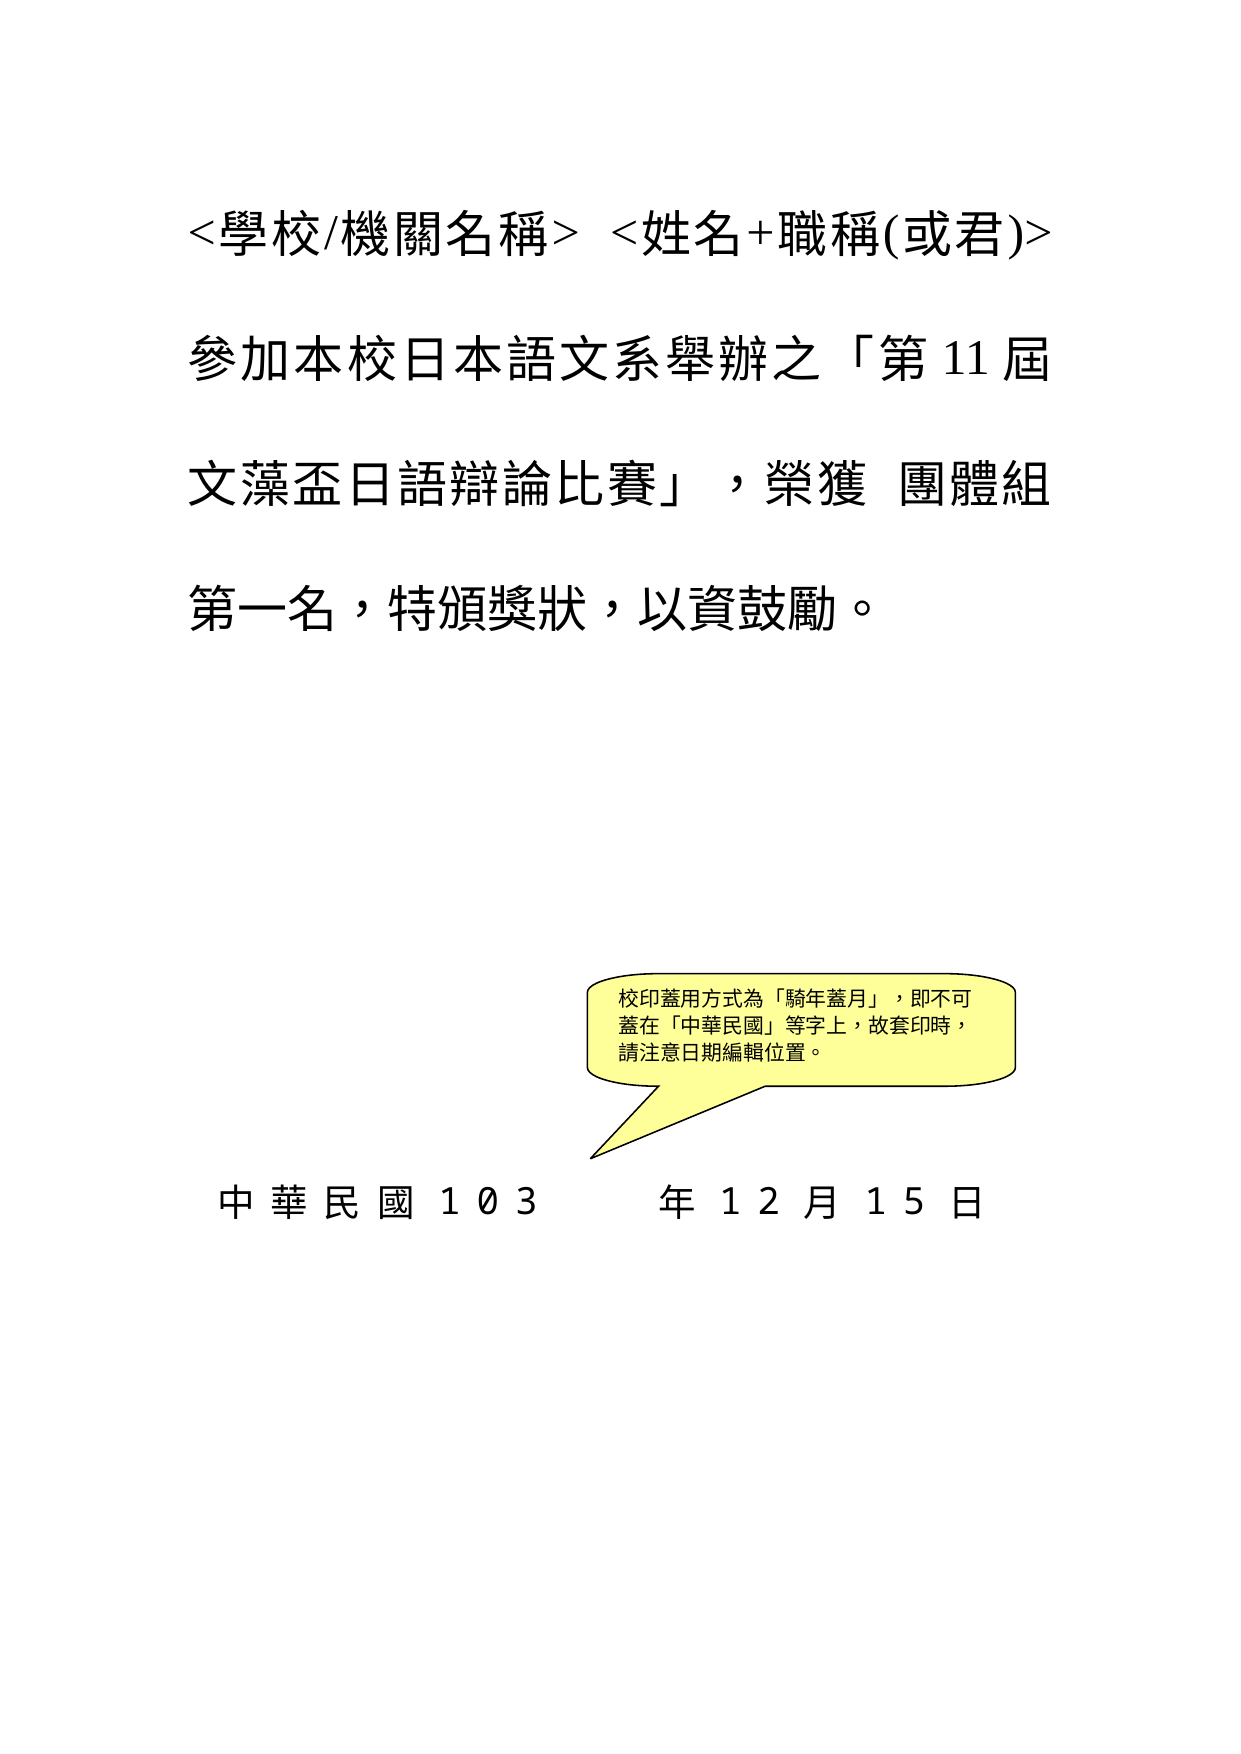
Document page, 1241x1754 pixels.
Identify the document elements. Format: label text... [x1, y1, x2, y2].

text 中華民國103年12月15日 [187, 1158, 1053, 1221]
text <學校/機關名稱> <姓名+職稱(或君)> 參加本校日本語文系舉辦之「第11屆文藻盃日語辯論比賽」，榮獲 團體組第一名，特頒獎狀，以資鼓勵。 [187, 158, 1053, 658]
